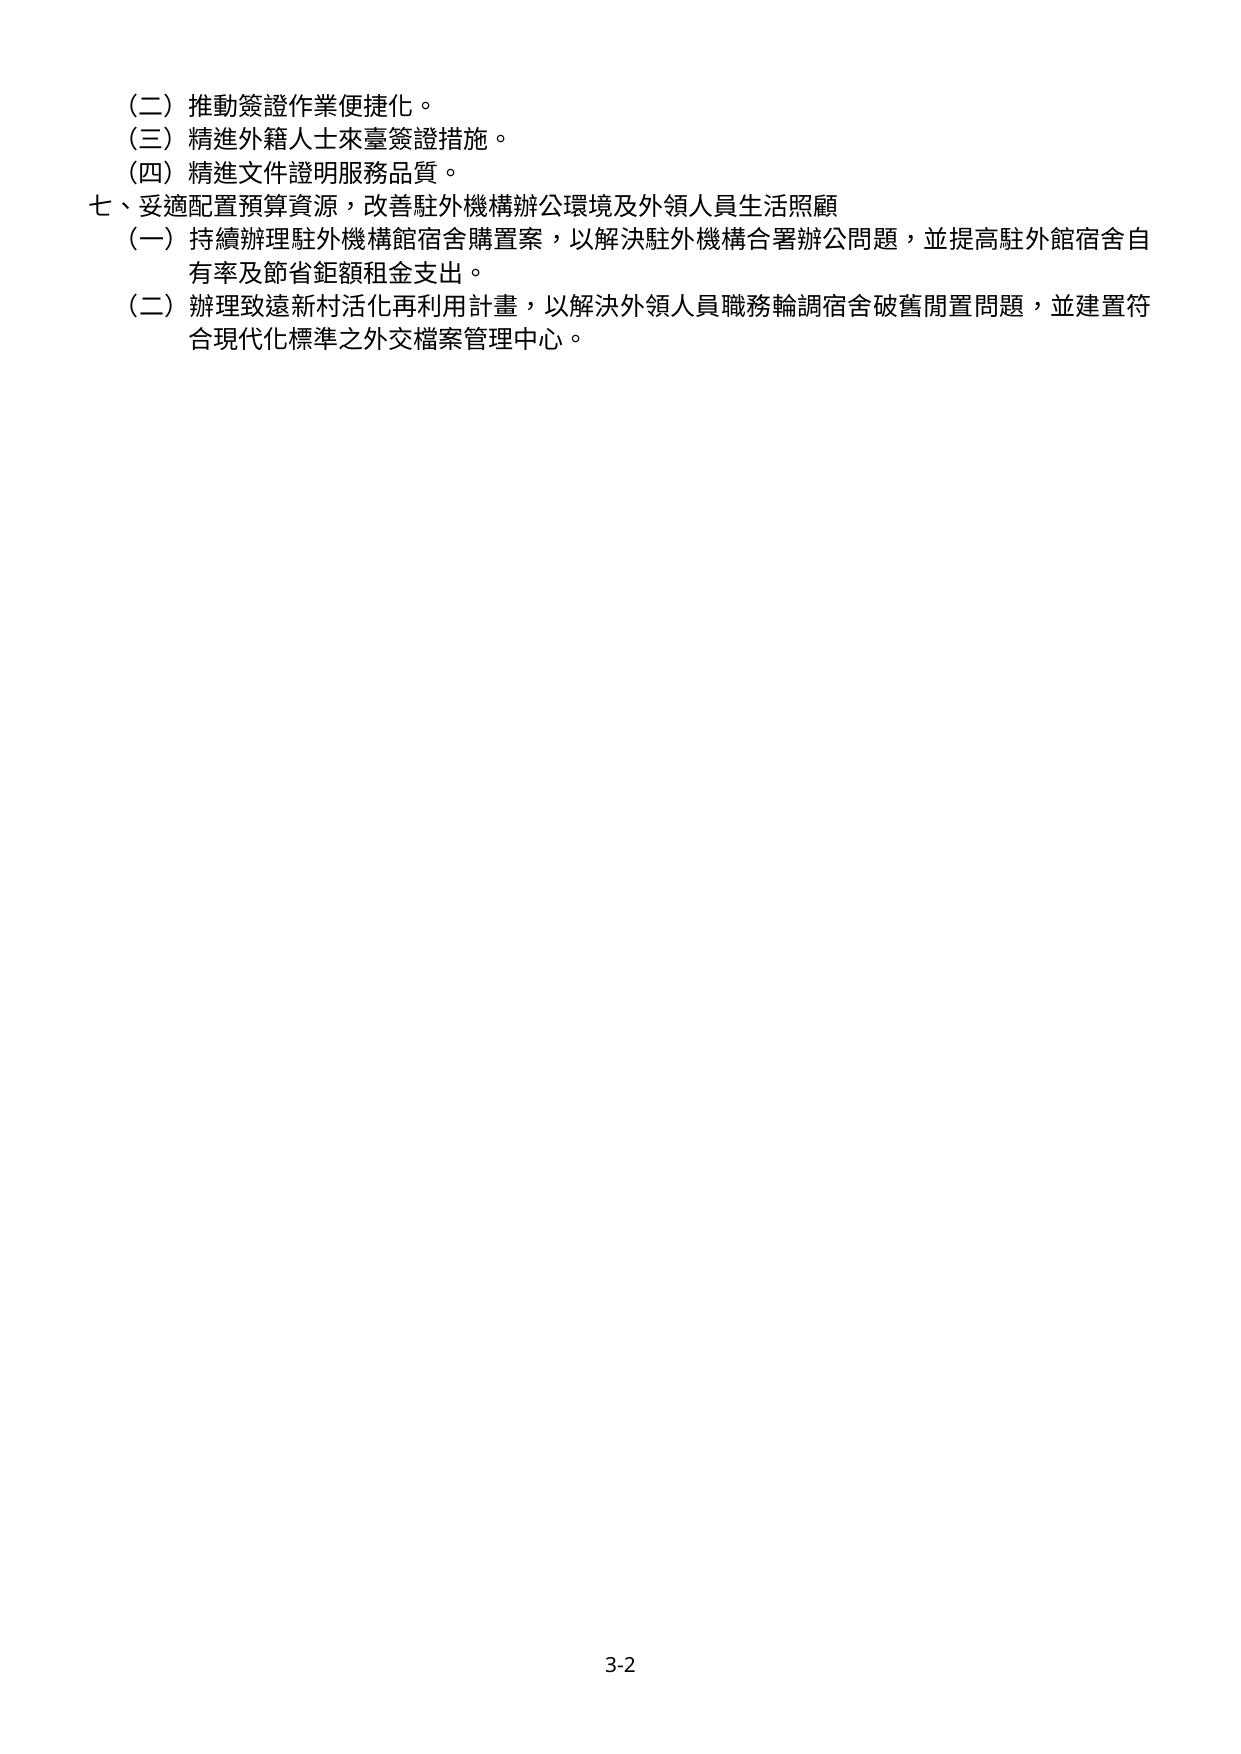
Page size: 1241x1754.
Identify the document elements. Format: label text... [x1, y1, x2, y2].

text （一）持續辦理駐外機構館宿舍購置案，以解決駐外機構合署辦公問題，並提高駐外館宿舍自有率及節省鉅額租金支出。 [114, 222, 1152, 289]
text （四）精進文件證明服務品質。 [114, 155, 1152, 189]
text （二）推動簽證作業便捷化。 [114, 89, 1152, 122]
text （二）辦理致遠新村活化再利用計畫，以解決外領人員職務輪調宿舍破舊閒置問題，並建置符合現代化標準之外交檔案管理中心。 [114, 289, 1152, 355]
text （三）精進外籍人士來臺簽證措施。 [114, 122, 1152, 155]
text 七、妥適配置預算資源，改善駐外機構辦公環境及外領人員生活照顧 [89, 189, 1152, 222]
